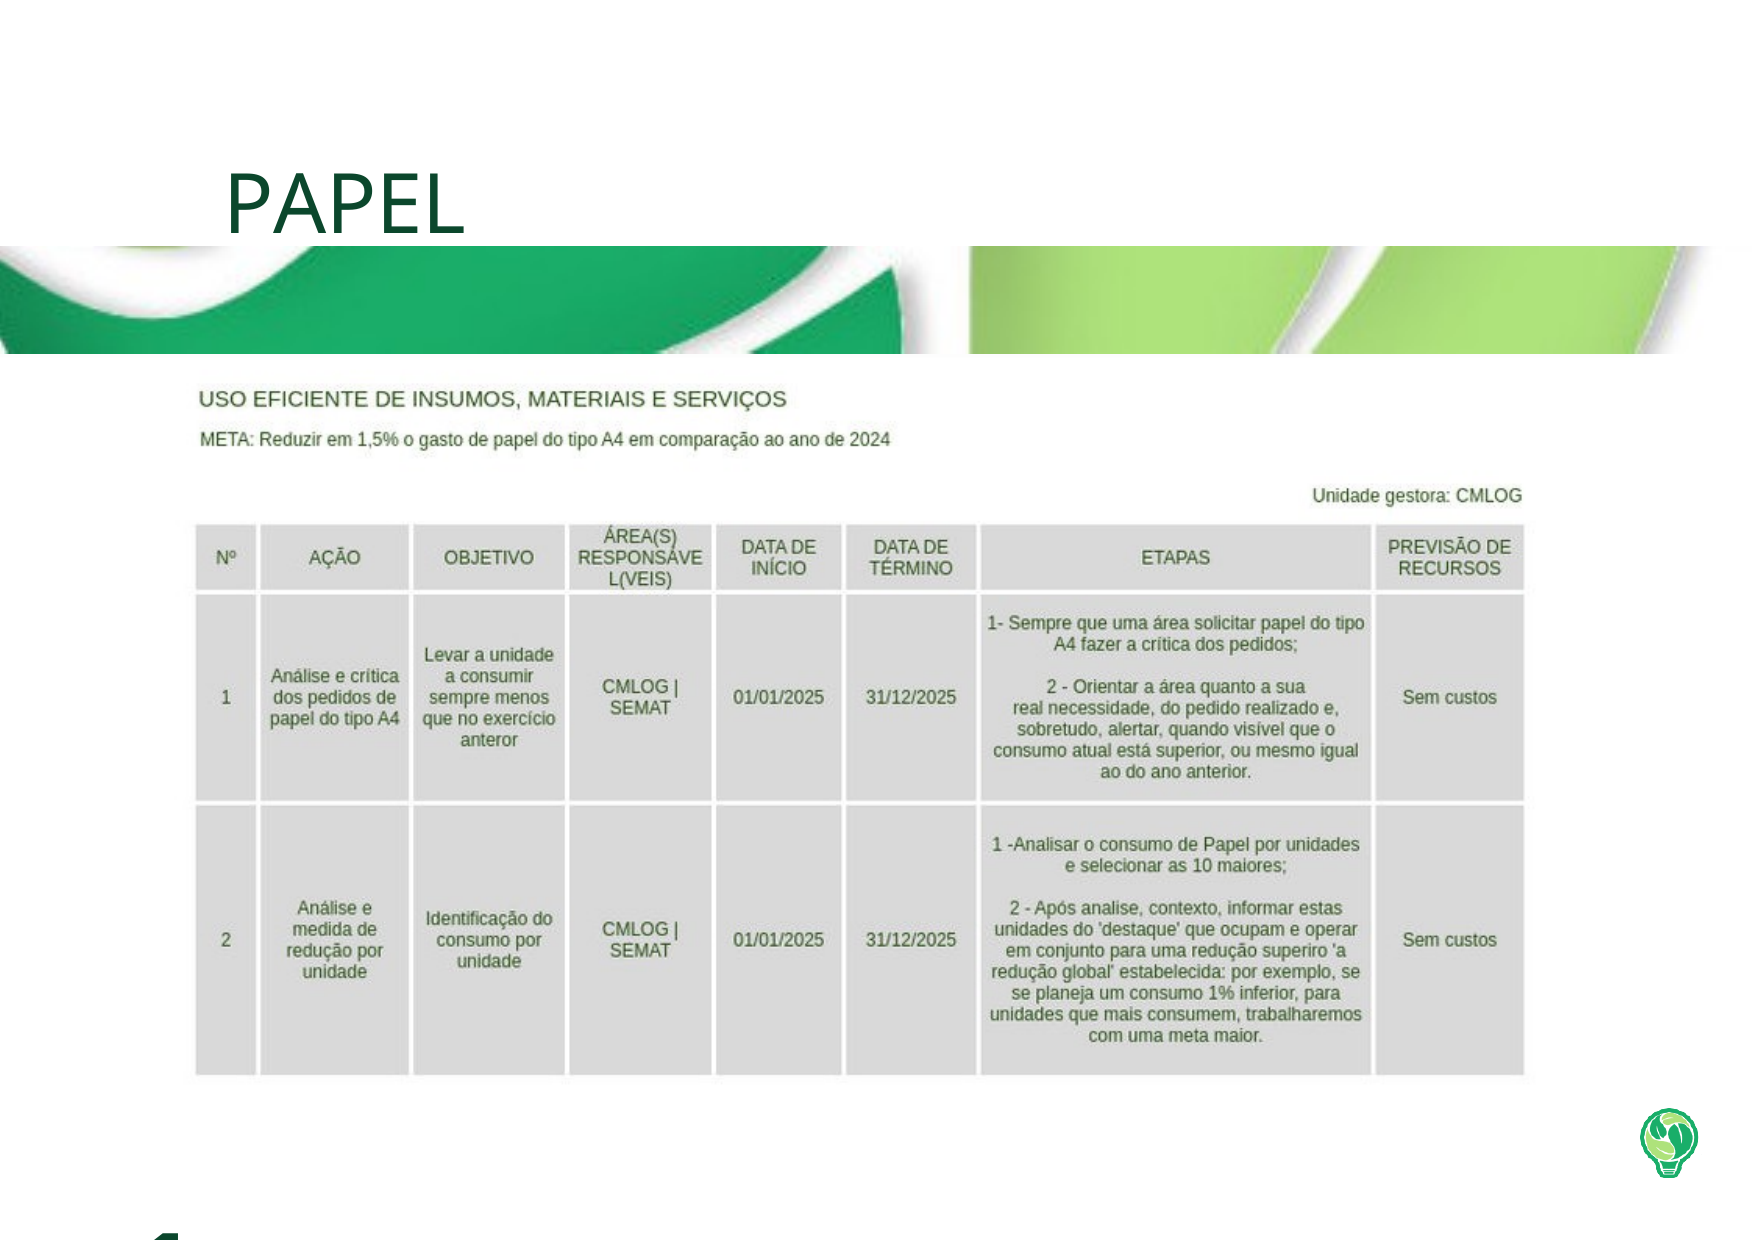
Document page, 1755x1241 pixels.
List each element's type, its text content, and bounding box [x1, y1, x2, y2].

text 1PAPEL [1653, 354, 1754, 1240]
text 1PAPEL [104, 11, 1754, 246]
